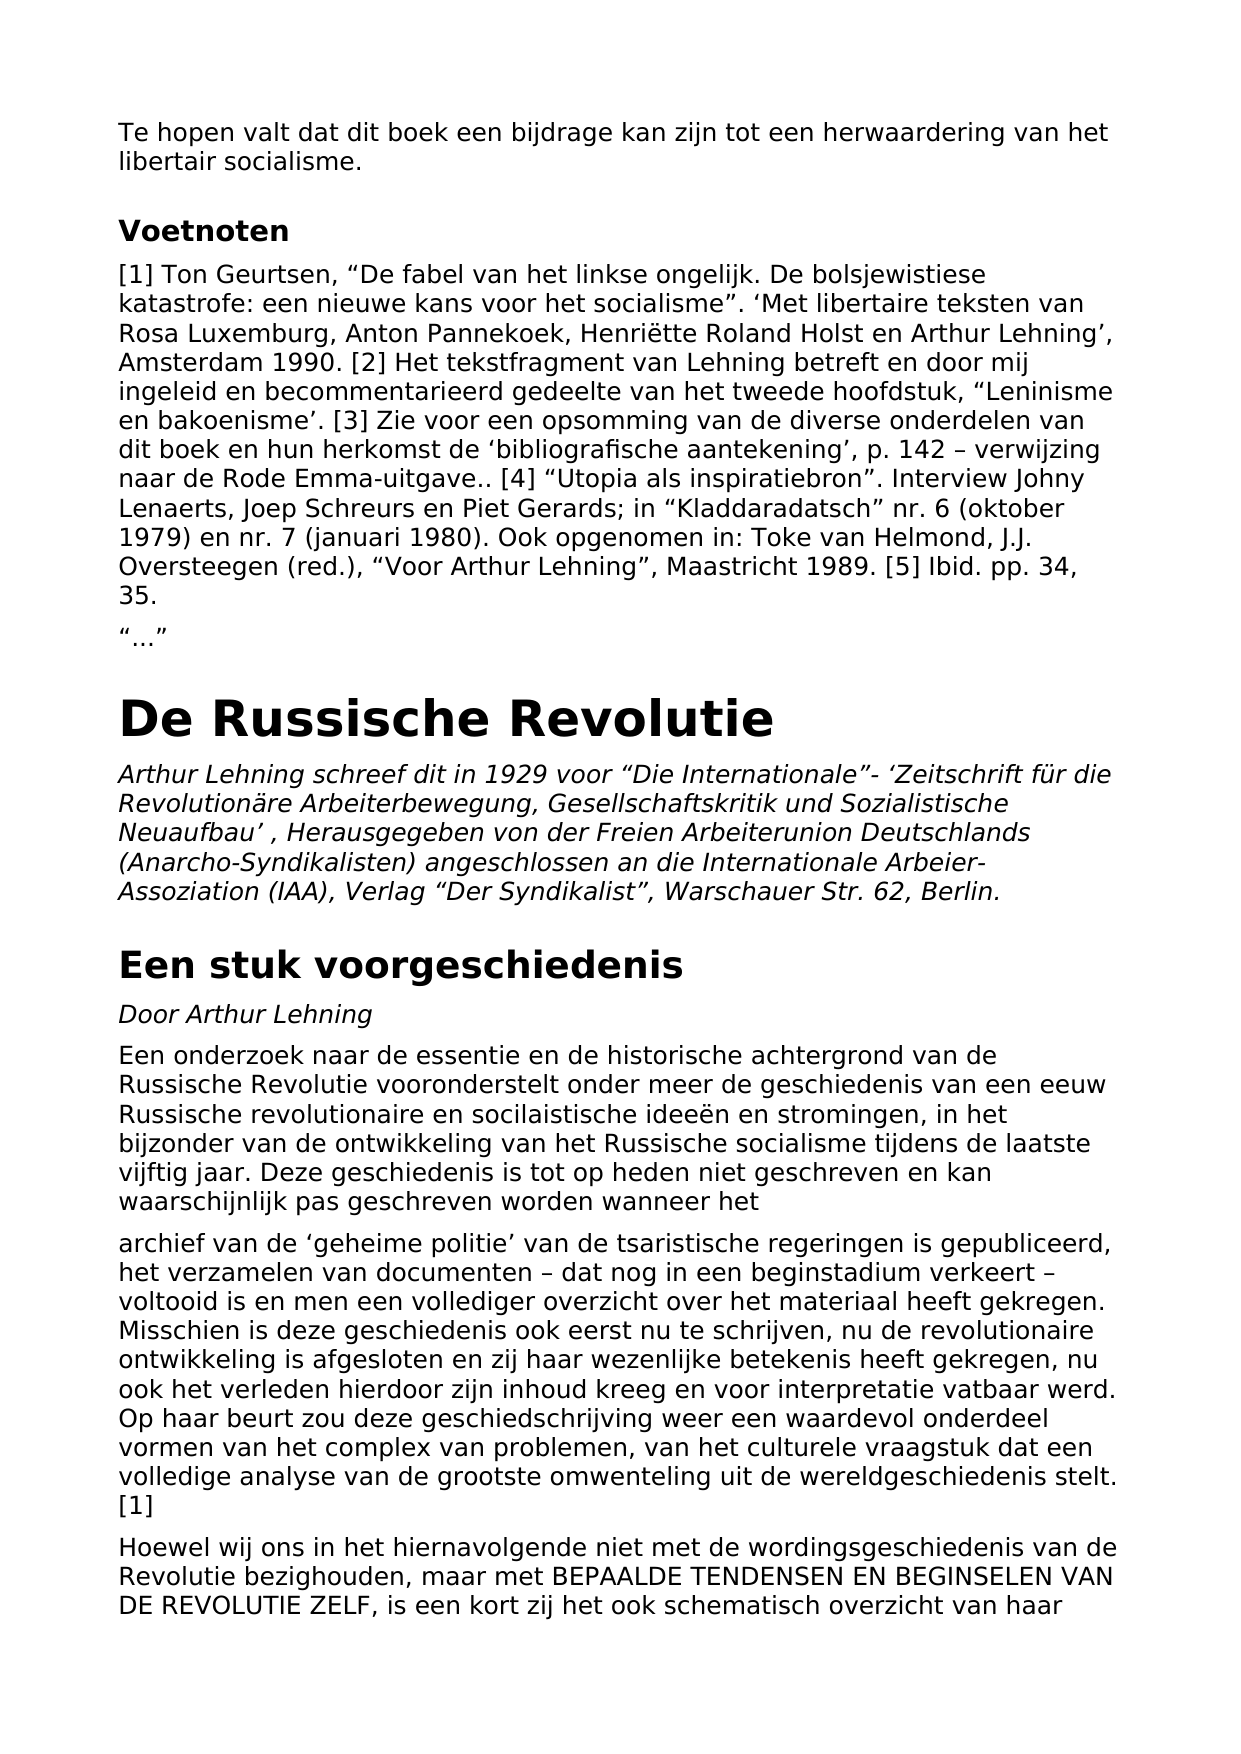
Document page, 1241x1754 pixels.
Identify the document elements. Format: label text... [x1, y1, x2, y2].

text Door Arthur Lehning [118, 1000, 1122, 1029]
subtitle Voetnoten [118, 214, 1122, 248]
subtitle Een stuk voorgeschiedenis [118, 944, 1122, 987]
text “...” [118, 623, 1122, 652]
text Hoewel wij ons in het hiernavolgende niet met de wordingsgeschiedenis van de Revolutie bezighouden, maar met BEPAALDE TENDENSEN EN BEGINSELEN VAN DE REVOLUTIE ZELF, is een kort zij het ook schematisch overzicht van haar [118, 1533, 1122, 1621]
text Arthur Lehning schreef dit in 1929 voor “Die Internationale”- ‘Zeitschrift für die Revolutionäre Arbeiterbewegung, Gesellschaftskritik und Sozialistische Neuaufbau’ , Herausgegeben von der Freien Arbeiterunion Deutschlands (Anarcho-Syndikalisten) angeschlossen an die Internationale Arbeier-Assoziation (IAA), Verlag “Der Syndikalist”, Warschauer Str. 62, Berlin. [118, 760, 1122, 906]
text archief van de ‘geheime politie’ van de tsaristische regeringen is gepubliceerd, het verzamelen van documenten – dat nog in een beginstadium verkeert – voltooid is en men een vollediger overzicht over het materiaal heeft gekregen. Misschien is deze geschiedenis ook eerst nu te schrijven, nu de revolutionaire ontwikkeling is afgesloten en zij haar wezenlijke betekenis heeft gekregen, nu ook het verleden hierdoor zijn inhoud kreeg en voor interpretatie vatbaar werd. Op haar beurt zou deze geschiedschrijving weer een waardevol onderdeel vormen van het complex van problemen, van het culturele vraagstuk dat een volledige analyse van de grootste omwenteling uit de wereldgeschiedenis stelt. [1] [118, 1229, 1122, 1521]
text Een onderzoek naar de essentie en de historische achtergrond van de Russische Revolutie vooronderstelt onder meer de geschiedenis van een eeuw Russische revolutionaire en socilaistische ideeën en stromingen, in het bijzonder van de ontwikkeling van het Russische socialisme tijdens de laatste vijftig jaar. Deze geschiedenis is tot op heden niet geschreven en kan waarschijnlijk pas geschreven worden wanneer het [118, 1041, 1122, 1216]
subtitle De Russische Revolutie [118, 689, 1122, 748]
text Te hopen valt dat dit boek een bijdrage kan zijn tot een herwaardering van het libertair socialisme. [118, 118, 1122, 176]
text [1] Ton Geurtsen, “De fabel van het linkse ongelijk. De bolsjewistiese katastrofe: een nieuwe kans voor het socialisme”. ‘Met libertaire teksten van Rosa Luxemburg, Anton Pannekoek, Henriëtte Roland Holst en Arthur Lehning’, Amsterdam 1990. [2] Het tekstfragment van Lehning betreft en door mij ingeleid en becommentarieerd gedeelte van het tweede hoofdstuk, “Leninisme en bakoenisme’. [3] Zie voor een opsomming van de diverse onderdelen van dit boek en hun herkomst de ‘bibliografische aantekening’, p. 142 – verwijzing naar de Rode Emma-uitgave.. [4] “Utopia als inspiratiebron”. Interview Johny Lenaerts, Joep Schreurs en Piet Gerards; in “Kladdaradatsch” nr. 6 (oktober 1979) en nr. 7 (januari 1980). Ook opgenomen in: Toke van Helmond, J.J. Oversteegen (red.), “Voor Arthur Lehning”, Maastricht 1989. [5] Ibid. pp. 34, 35. [118, 260, 1122, 610]
